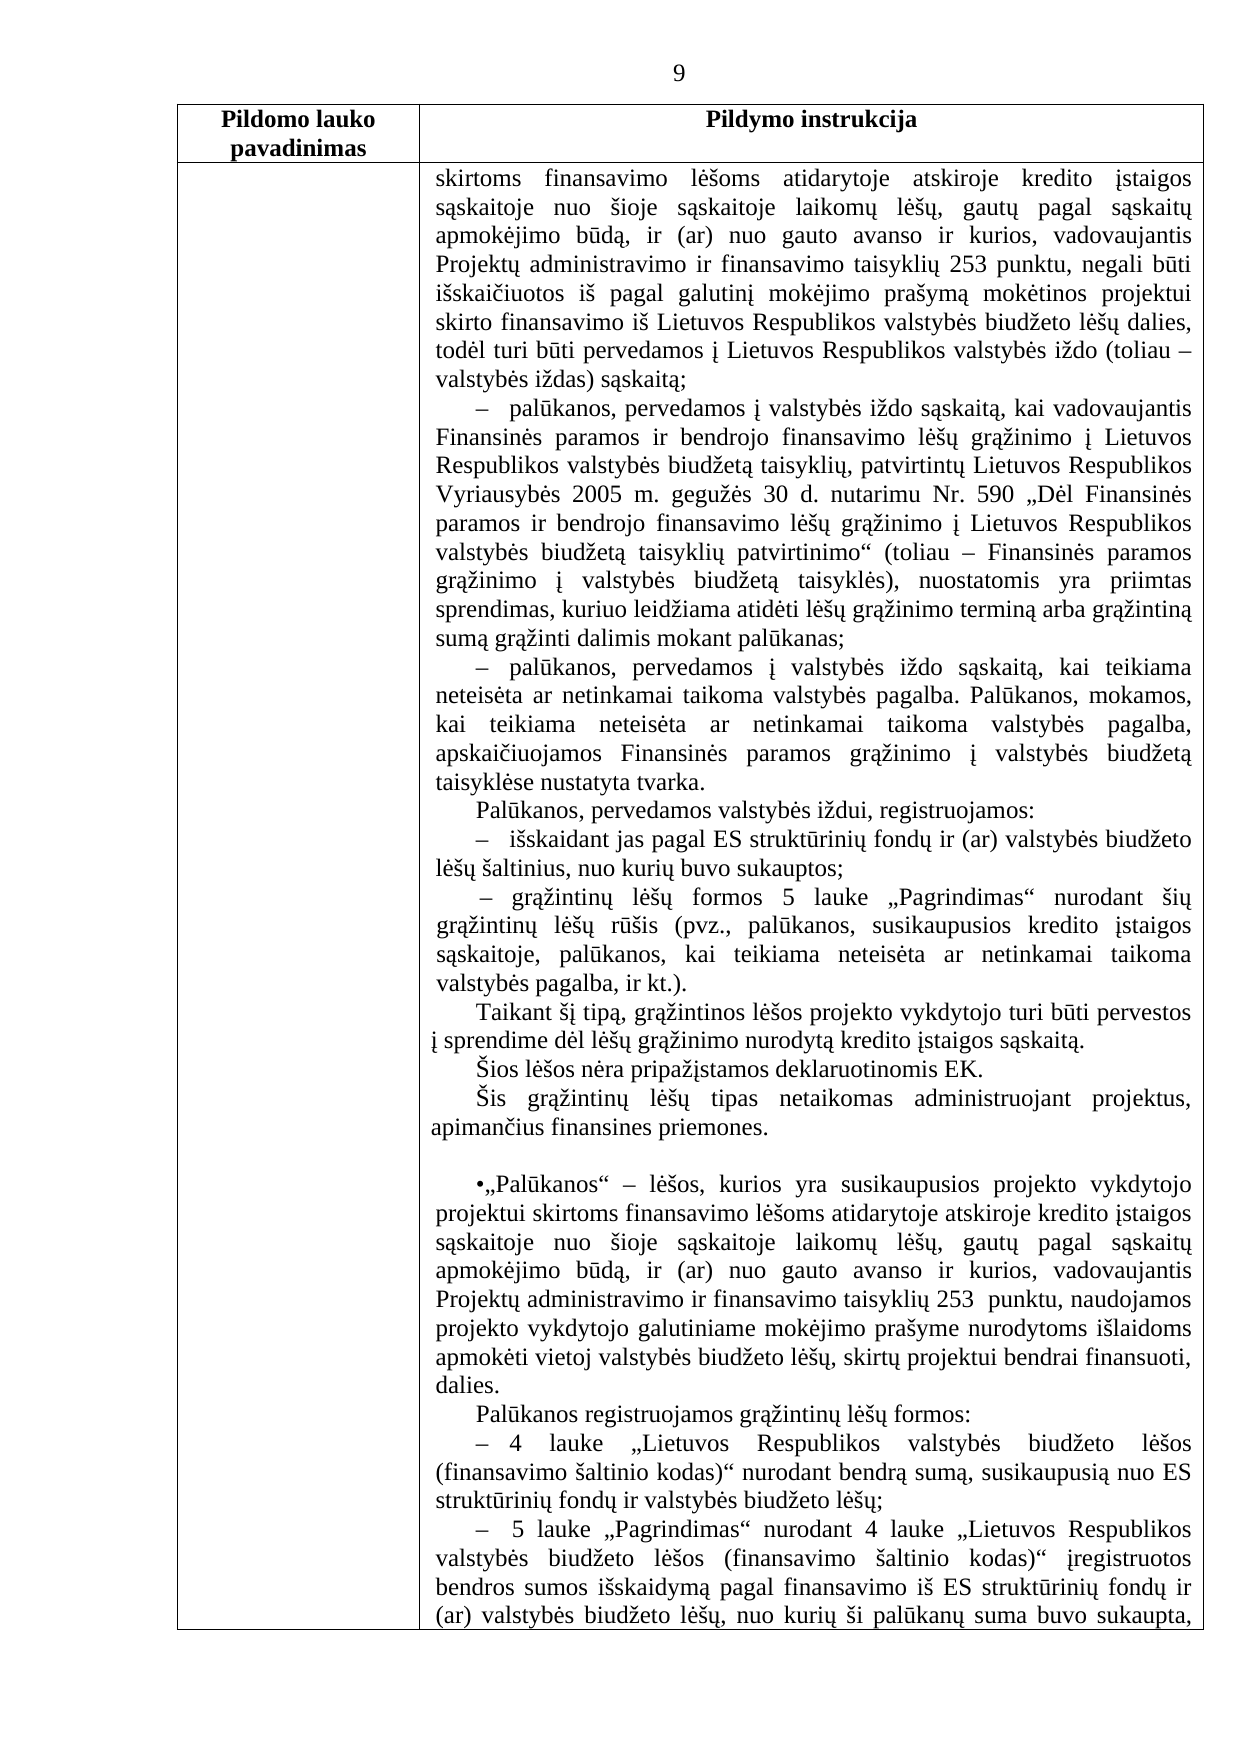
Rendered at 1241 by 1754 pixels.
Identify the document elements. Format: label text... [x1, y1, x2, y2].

table_header Pildomo lauko pavadinimas [178, 105, 419, 162]
table_cell [178, 163, 419, 1629]
table_header Pildymo instrukcija [420, 105, 1203, 162]
table_cell skirtoms finansavimo lėšoms atidarytoje atskiroje kredito įstaigos sąskaitoje nuo šioje sąskaitoje laikomų lėšų, gautų pagal sąskaitų apmokėjimo būdą, ir (ar) nuo gauto avanso ir kurios, vadovaujantis Projektų administravimo ir finansavimo taisyklių 253 punktu, negali būti išskaičiuotos iš pagal galutinį mokėjimo prašymą mokėtinos projektui skirto finansavimo iš Lietuvos Respublikos valstybės biudžeto lėšų dalies, todėl turi būti pervedamos į Lietuvos Respublikos valstybės iždo (toliau – valstybės iždas) sąskaitą; – palūkanos, pervedamos į valstybės iždo sąskaitą, kai vadovaujantis Finansinės paramos ir bendrojo finansavimo lėšų grąžinimo į Lietuvos Respublikos valstybės biudžetą taisyklių, patvirtintų Lietuvos Respublikos Vyriausybės 2005 m. gegužės 30 d. nutarimu Nr. 590 „Dėl Finansinės paramos ir bendrojo finansavimo lėšų grąžinimo į Lietuvos Respublikos valstybės biudžetą taisyklių patvirtinimo“ (toliau – Finansinės paramos grąžinimo į valstybės biudžetą taisyklės), nuostatomis yra priimtas sprendimas, kuriuo leidžiama atidėti lėšų grąžinimo terminą arba grąžintiną sumą grąžinti dalimis mokant palūkanas; – palūkanos, pervedamos į valstybės iždo sąskaitą, kai teikiama neteisėta ar netinkamai taikoma valstybės pagalba. Palūkanos, mokamos, kai teikiama neteisėta ar netinkamai taikoma valstybės pagalba, apskaičiuojamos Finansinės paramos grąžinimo į valstybės biudžetą taisyklėse nustatyta tvarka. Palūkanos, pervedamos valstybės iždui, registruojamos: – išskaidant jas pagal ES struktūrinių fondų ir (ar) valstybės biudžeto lėšų šaltinius, nuo kurių buvo sukauptos; – grąžintinų lėšų formos 5 lauke „Pagrindimas“ nurodant šių grąžintinų lėšų rūšis (pvz., palūkanos, susikaupusios kredito įstaigos sąskaitoje, palūkanos, kai teikiama neteisėta ar netinkamai taikoma valstybės pagalba, ir kt.). Taikant šį tipą, grąžintinos lėšos projekto vykdytojo turi būti pervestos į sprendime dėl lėšų grąžinimo nurodytą kredito įstaigos sąskaitą. Šios lėšos nėra pripažįstamos deklaruotinomis EK. Šis grąžintinų lėšų tipas netaikomas administruojant projektus, apimančius finansines priemones. •„Palūkanos“ – lėšos, kurios yra susikaupusios projekto vykdytojo projektui skirtoms finansavimo lėšoms atidarytoje atskiroje kredito įstaigos sąskaitoje nuo šioje sąskaitoje laikomų lėšų, gautų pagal sąskaitų apmokėjimo būdą, ir (ar) nuo gauto avanso ir kurios, vadovaujantis Projektų administravimo ir finansavimo taisyklių 253 punktu, naudojamos projekto vykdytojo galutiniame mokėjimo prašyme nurodytoms išlaidoms apmokėti vietoj valstybės biudžeto lėšų, skirtų projektui bendrai finansuoti, dalies. Palūkanos registruojamos grąžintinų lėšų formos: – 4 lauke „Lietuvos Respublikos valstybės biudžeto lėšos (finansavimo šaltinio kodas)“ nurodant bendrą sumą, susikaupusią nuo ES struktūrinių fondų ir valstybės biudžeto lėšų; – 5 lauke „Pagrindimas“ nurodant 4 lauke „Lietuvos Respublikos valstybės biudžeto lėšos (finansavimo šaltinio kodas)“ įregistruotos bendros sumos išskaidymą pagal finansavimo iš ES struktūrinių fondų ir (ar) valstybės biudžeto lėšų, nuo kurių ši palūkanų suma buvo sukaupta, [420, 163, 1203, 1629]
